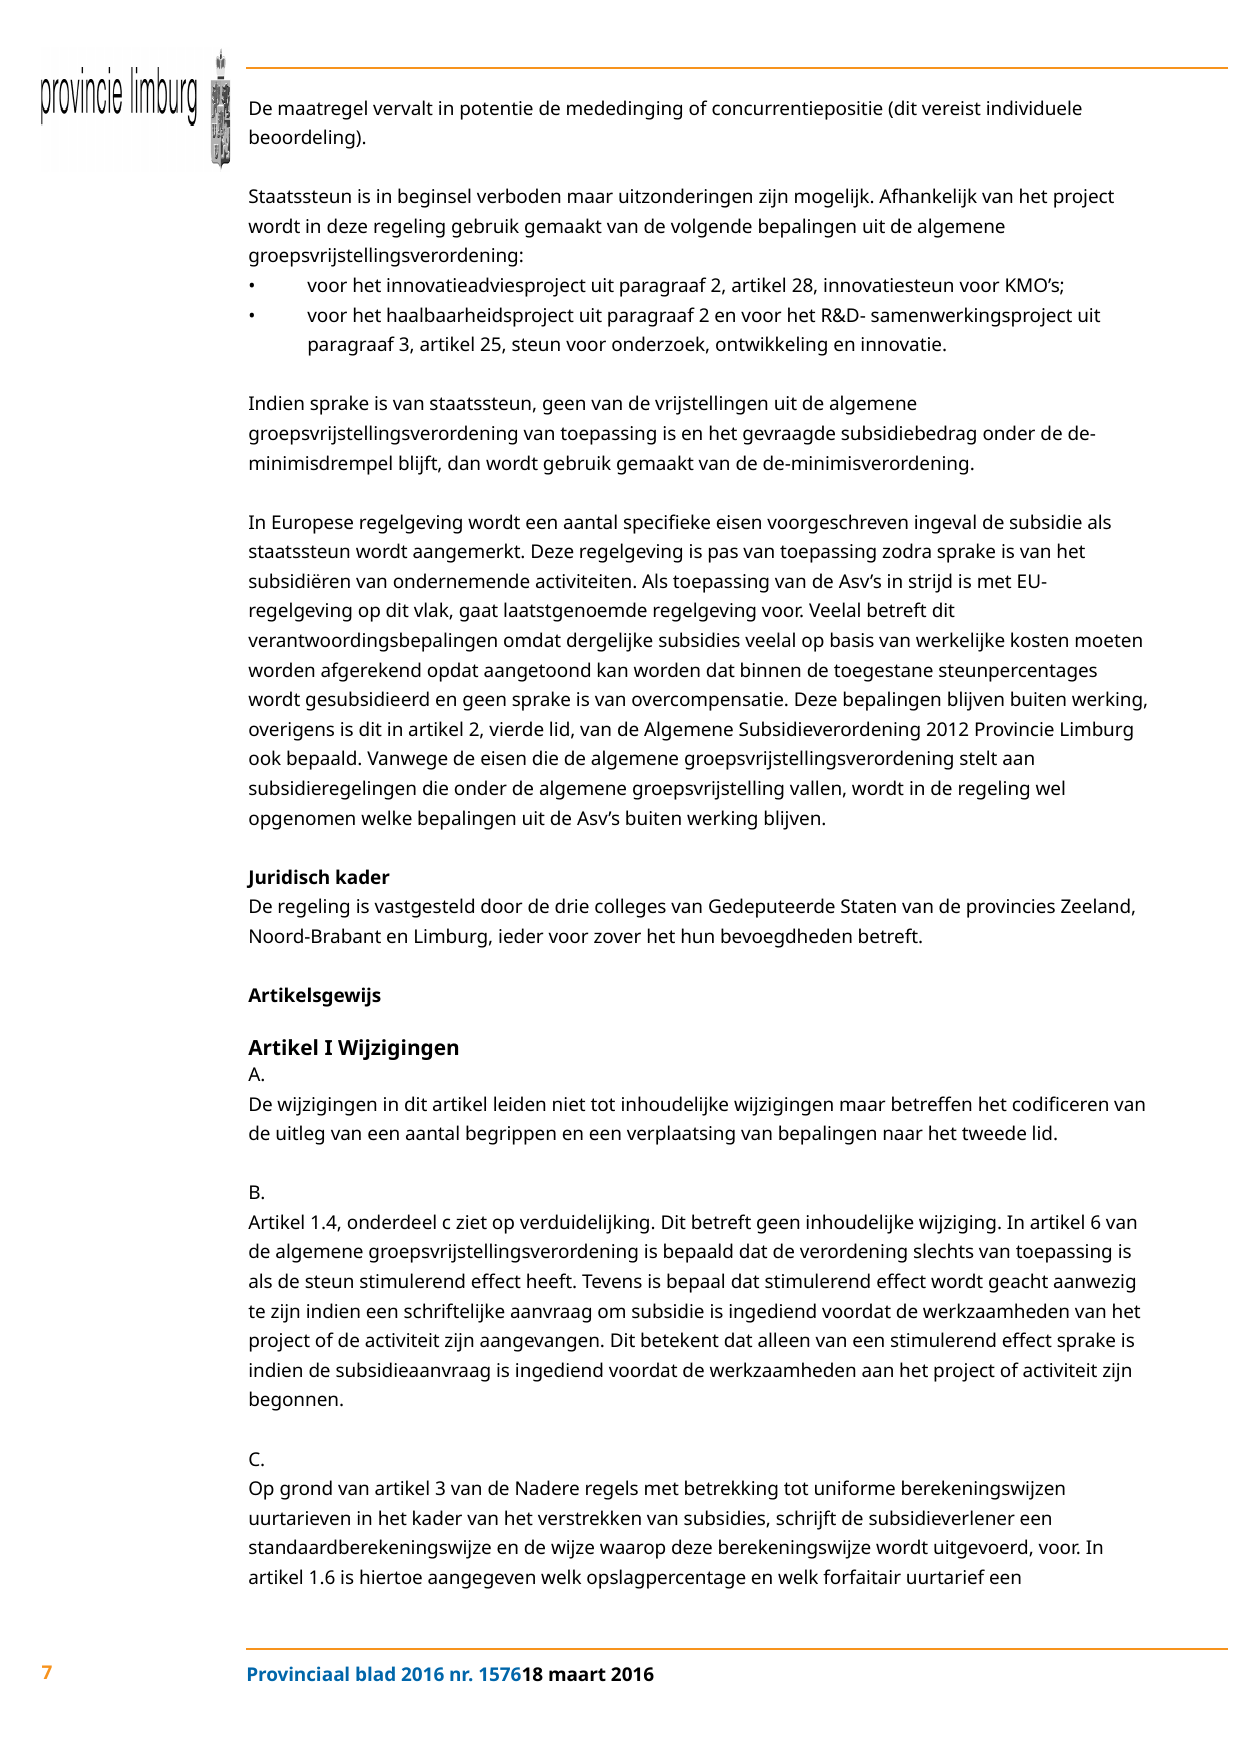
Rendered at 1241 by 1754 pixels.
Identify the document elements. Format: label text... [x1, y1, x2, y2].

text Staatssteun is in beginsel verboden maar uitzonderingen zijn mogelijk. Afhankelijk van het project wordt in deze regeling gebruik gemaakt van de volgende bepalingen uit de algemene groepsvrijstellingsverordening: [248, 183, 1152, 268]
text Indien sprake is van staatssteun, geen van de vrijstellingen uit de algemene groepsvrijstellingsverordening van toepassing is en het gevraagde subsidiebedrag onder de de-minimisdrempel blijft, dan wordt gebruik gemaakt van de de-minimisverordening. [248, 391, 1152, 476]
text B. [248, 1179, 1152, 1205]
text C. [248, 1446, 1152, 1471]
text De regeling is vastgesteld door de drie colleges van Gedeputeerde Staten van de provincies Zeeland, Noord-Brabant en Limburg, ieder voor zover het hun bevoegdheden betreft. [248, 893, 1152, 949]
text Juridisch kader [248, 864, 1152, 890]
list voor het innovatieadviesproject uit paragraaf 2, artikel 28, innovatiesteun voor KMO’s; [248, 272, 1152, 298]
text De wijzigingen in dit artikel leiden niet tot inhoudelijke wijzigingen maar betreffen het codificeren van de uitleg van een aantal begrippen en een verplaatsing van bepalingen naar het tweede lid. [248, 1091, 1152, 1146]
text Artikel 1.4, onderdeel c ziet op verduidelijking. Dit betreft geen inhoudelijke wijziging. In artikel 6 van de algemene groepsvrijstellingsverordening is bepaald dat de verordening slechts van toepassing is als de steun stimulerend effect heeft. Tevens is bepaal dat stimulerend effect wordt geacht aanwezig te zijn indien een schriftelijke aanvraag om subsidie is ingediend voordat de werkzaamheden van het project of de activiteit zijn aangevangen. Dit betekent dat alleen van een stimulerend effect sprake is indien de subsidieaanvraag is ingediend voordat de werkzaamheden aan het project of activiteit zijn begonnen. [248, 1209, 1152, 1412]
text De maatregel vervalt in potentie de mededinging of concurrentiepositie (dit vereist individuele beoordeling). [248, 95, 1152, 150]
text Artikelsgewijs [248, 982, 1152, 1008]
text Op grond van artikel 3 van de Nadere regels met betrekking tot uniforme berekeningswijzen uurtarieven in het kader van het verstrekken van subsidies, schrijft de subsidieverlener een standaardberekeningswijze en de wijze waarop deze berekeningswijze wordt uitgevoerd, voor. In artikel 1.6 is hiertoe aangegeven welk opslagpercentage en welk forfaitair uurtarief een [248, 1475, 1152, 1590]
text A. [248, 1061, 1152, 1087]
list voor het haalbaarheidsproject uit paragraaf 2 en voor het R&D- samenwerkingsproject uit paragraaf 3, artikel 25, steun voor onderzoek, ontwikkeling en innovatie. [248, 302, 1152, 357]
text In Europese regelgeving wordt een aantal specifieke eisen voorgeschreven ingeval de subsidie als staatssteun wordt aangemerkt. Deze regelgeving is pas van toepassing zodra sprake is van het subsidiëren van ondernemende activiteiten. Als toepassing van de Asv’s in strijd is met EU-regelgeving op dit vlak, gaat laatstgenoemde regelgeving voor. Veelal betreft dit verantwoordingsbepalingen omdat dergelijke subsidies veelal op basis van werkelijke kosten moeten worden afgerekend opdat aangetoond kan worden dat binnen de toegestane steunpercentages wordt gesubsidieerd en geen sprake is van overcompensatie. Deze bepalingen blijven buiten werking, overigens is dit in artikel 2, vierde lid, van de Algemene Subsidieverordening 2012 Provincie Limburg ook bepaald. Vanwege de eisen die de algemene groepsvrijstellingsverordening stelt aan subsidieregelingen die onder de algemene groepsvrijstelling vallen, wordt in de regeling wel opgenomen welke bepalingen uit de Asv’s buiten werking blijven. [248, 509, 1152, 831]
text Artikel I Wijzigingen [248, 1033, 1152, 1061]
picture [41, 47, 231, 172]
